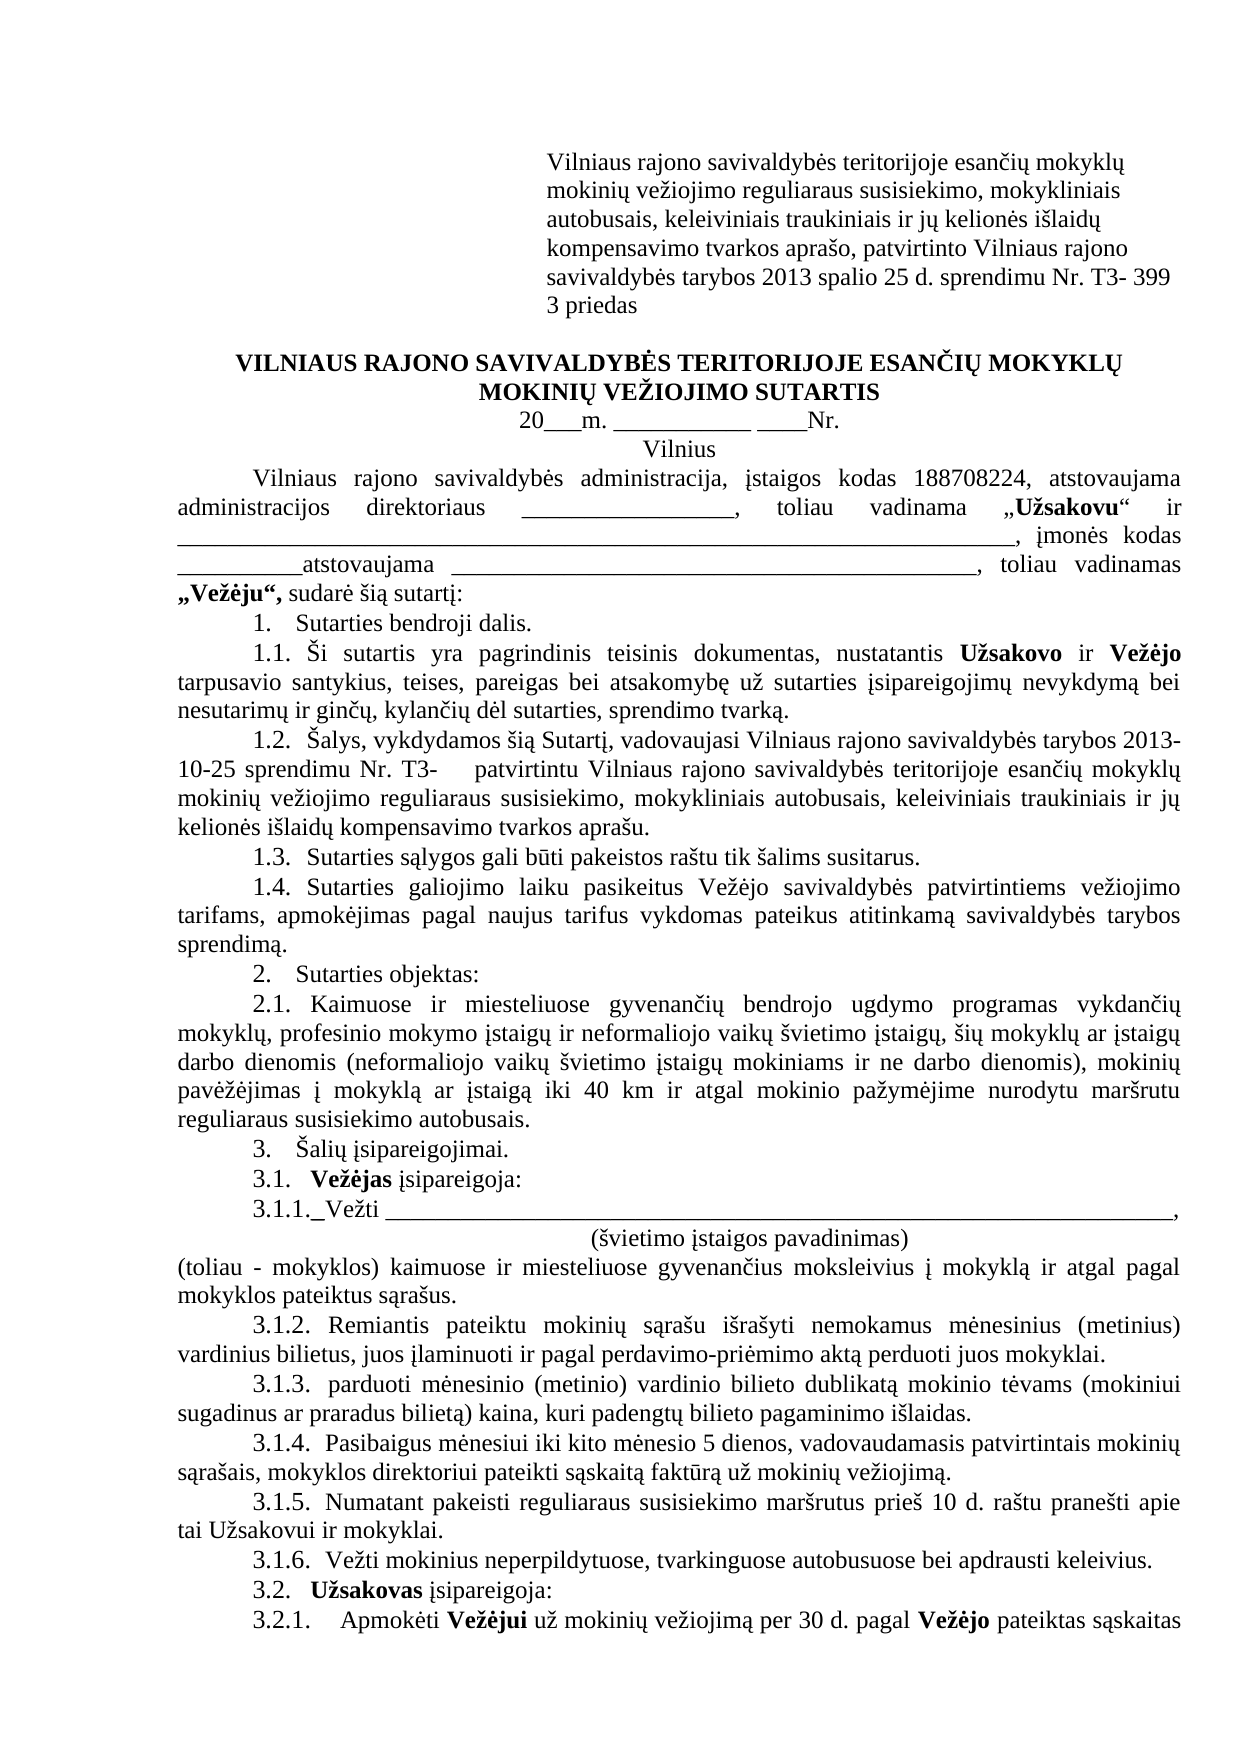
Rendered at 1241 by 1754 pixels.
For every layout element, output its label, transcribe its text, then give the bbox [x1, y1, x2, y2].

text (toliau - mokyklos) kaimuose ir miesteliuose gyvenančius moksleivius į mokyklą ir atgal pagal mokyklos pateiktus sąrašus. [177, 1252, 1181, 1309]
text 3.1.4. Pasibaigus mėnesiui iki kito mėnesio 5 dienos, vadovaudamasis patvirtintais mokinių sąrašais, mokyklos direktoriui pateikti sąskaitą faktūrą už mokinių vežiojimą. [177, 1427, 1181, 1486]
text 3.1.3. parduoti mėnesinio (metinio) vardinio bilieto dublikatą mokinio tėvams (mokiniui sugadinus ar praradus bilietą) kaina, kuri padengtų bilieto pagaminimo išlaidas. [177, 1368, 1181, 1427]
text Vilnius [177, 434, 1181, 463]
text 1.3. Sutarties sąlygos gali būti pakeistos raštu tik šalims susitarus. [177, 841, 1181, 871]
text 1.4. Sutarties galiojimo laiku pasikeitus Vežėjo savivaldybės patvirtintiems vežiojimo tarifams, apmokėjimas pagal naujus tarifus vykdomas pateikus atitinkamą savivaldybės tarybos sprendimą. [177, 871, 1181, 958]
text Vilniaus rajono savivaldybės teritorijoje esančių mokyklų [546, 147, 1181, 176]
text 3.2. Užsakovas įsipareigoja: [177, 1574, 1181, 1604]
text 3.2.1. Apmokėti Vežėjui už mokinių vežiojimą per 30 d. pagal Vežėjo pateiktas sąskaitas [177, 1604, 1181, 1634]
text 1. Sutarties bendroji dalis. [177, 607, 1181, 637]
text VILNIAUS RAJONO SAVIVALDYBĖS TERITORIJOJE ESANČIŲ MOKYKLŲ MOKINIŲ VEŽIOJIMO SUTARTIS [177, 348, 1181, 406]
text (švietimo įstaigos pavadinimas) [591, 1223, 1181, 1252]
text autobusais, keleiviniais traukiniais ir jų kelionės išlaidų [546, 204, 1181, 233]
text Vilniaus rajono savivaldybės administracija, įstaigos kodas 188708224, atstovaujama administracijos direktoriaus _________________, toliau vadinama „Užsakovu“ ir ___________________________________________________________________, įmonės kodas __________atstovaujama __________________________________________, toliau vadinamas „Vežėju“, sudarė šią sutartį: [177, 463, 1181, 607]
text savivaldybės tarybos 2013 spalio 25 d. sprendimu Nr. T3- 399 [546, 262, 1181, 291]
text 1.2. Šalys, vykdydamos šią Sutartį, vadovaujasi Vilniaus rajono savivaldybės tarybos 2013- 10-25 sprendimu Nr. T3- patvirtintu Vilniaus rajono savivaldybės teritorijoje esančių mokyklų mokinių vežiojimo reguliaraus susisiekimo, mokykliniais autobusais, keleiviniais traukiniais ir jų kelionės išlaidų kompensavimo tvarkos aprašu. [177, 724, 1181, 841]
text 3.1. Vežėjas įsipareigoja: [177, 1163, 1181, 1193]
text 3.1.6. Vežti mokinius neperpildytuose, tvarkinguose autobusuose bei apdrausti keleivius. [177, 1544, 1181, 1574]
text mokinių vežiojimo reguliaraus susisiekimo, mokykliniais [546, 176, 1181, 204]
text 3.1.2. Remiantis pateiktu mokinių sąrašu išrašyti nemokamus mėnesinius (metinius) vardinius bilietus, juos įlaminuoti ir pagal perdavimo-priėmimo aktą perduoti juos mokyklai. [177, 1309, 1181, 1368]
text kompensavimo tvarkos aprašo, patvirtinto Vilniaus rajono [546, 233, 1181, 262]
text 2. Sutarties objektas: [177, 958, 1181, 988]
text 3.1.1. Vežti _______________________________________________________________, [177, 1193, 1181, 1223]
text 3 priedas [546, 291, 1181, 319]
text 20___m. ___________ ____Nr. [177, 406, 1181, 434]
text 3.1.5. Numatant pakeisti reguliaraus susisiekimo maršrutus prieš 10 d. raštu pranešti apie tai Užsakovui ir mokyklai. [177, 1486, 1181, 1544]
text 3. Šalių įsipareigojimai. [177, 1133, 1181, 1163]
text 1.1. Ši sutartis yra pagrindinis teisinis dokumentas, nustatantis Užsakovo ir Vežėjo tarpusavio santykius, teises, pareigas bei atsakomybę už sutarties įsipareigojimų nevykdymą bei nesutarimų ir ginčų, kylančių dėl sutarties, sprendimo tvarką. [177, 637, 1181, 724]
text 2.1. Kaimuose ir miesteliuose gyvenančių bendrojo ugdymo programas vykdančių mokyklų, profesinio mokymo įstaigų ir neformaliojo vaikų švietimo įstaigų, šių mokyklų ar įstaigų darbo dienomis (neformaliojo vaikų švietimo įstaigų mokiniams ir ne darbo dienomis), mokinių pavėžėjimas į mokyklą ar įstaigą iki 40 km ir atgal mokinio pažymėjime nurodytu maršrutu reguliaraus susisiekimo autobusais. [177, 988, 1181, 1133]
